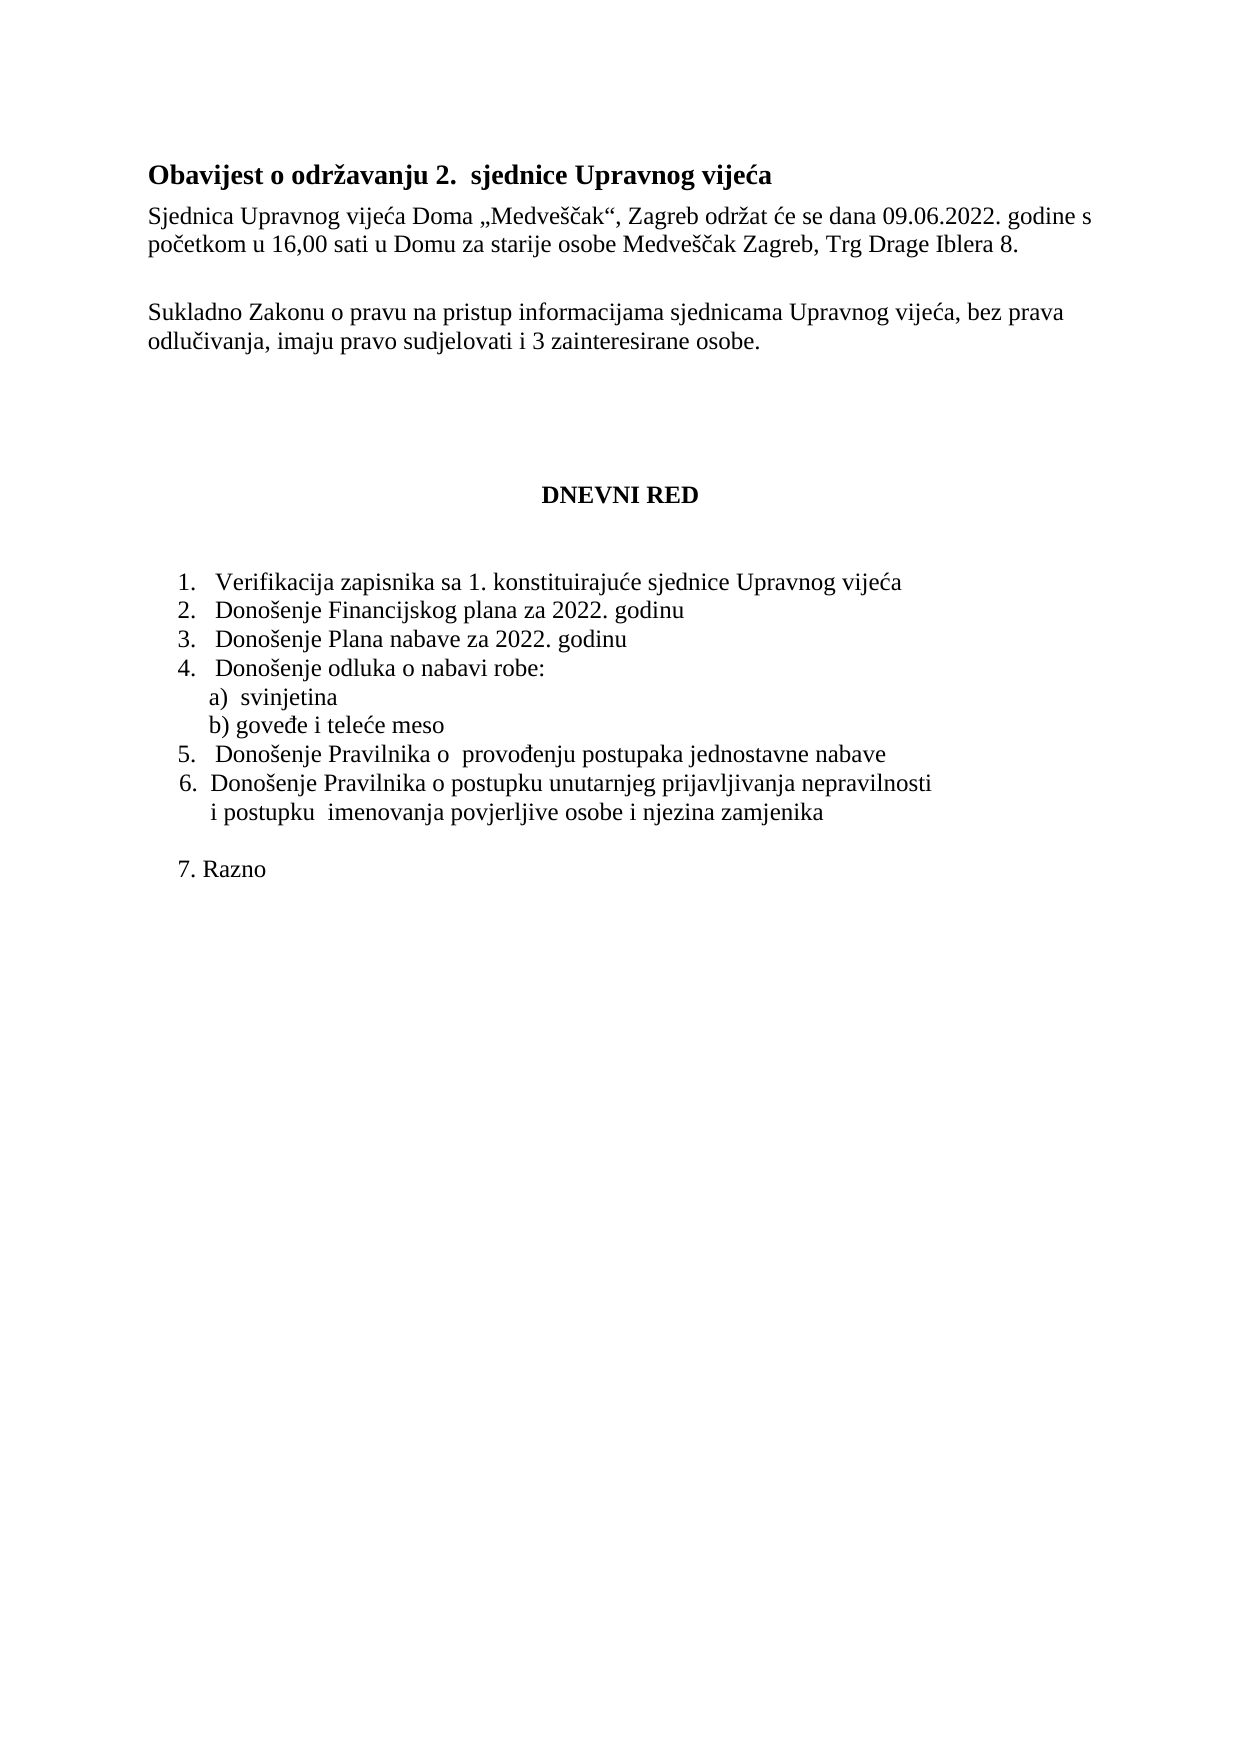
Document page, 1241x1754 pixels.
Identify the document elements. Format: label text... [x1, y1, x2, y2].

text 4. Donošenje odluka o nabavi robe: [177, 653, 1093, 682]
text 7. Razno [177, 854, 1093, 883]
subtitle Obavijest o održavanju 2. sjednice Upravnog vijeća [148, 158, 1093, 190]
text 2. Donošenje Financijskog plana za 2022. godinu [177, 595, 1093, 624]
text DNEVNI RED [148, 480, 1093, 509]
text 3. Donošenje Plana nabave za 2022. godinu [177, 624, 1093, 653]
text a) svinjetina [177, 682, 1093, 710]
text 5. Donošenje Pravilnika o provođenju postupaka jednostavne nabave [177, 739, 1093, 768]
text Sjednica Upravnog vijeća Doma „Medveščak“, Zagreb održat će se dana 09.06.2022. godine s početkom u 16,00 sati u Domu za starije osobe Medveščak Zagreb, Trg Drage Iblera 8. [148, 201, 1093, 258]
list Verifikacija zapisnika sa 1. konstituirajuće sjednice Upravnog vijeća [177, 567, 1093, 595]
text 6. Donošenje Pravilnika o postupku unutarnjeg prijavljivanja nepravilnosti [148, 768, 1093, 797]
text i postupku imenovanja povjerljive osobe i njezina zamjenika [148, 797, 1093, 825]
text Sukladno Zakonu o pravu na pristup informacijama sjednicama Upravnog vijeća, bez prava odlučivanja, imaju pravo sudjelovati i 3 zainteresirane osobe. [148, 297, 1093, 355]
text b) goveđe i teleće meso [177, 710, 1093, 739]
